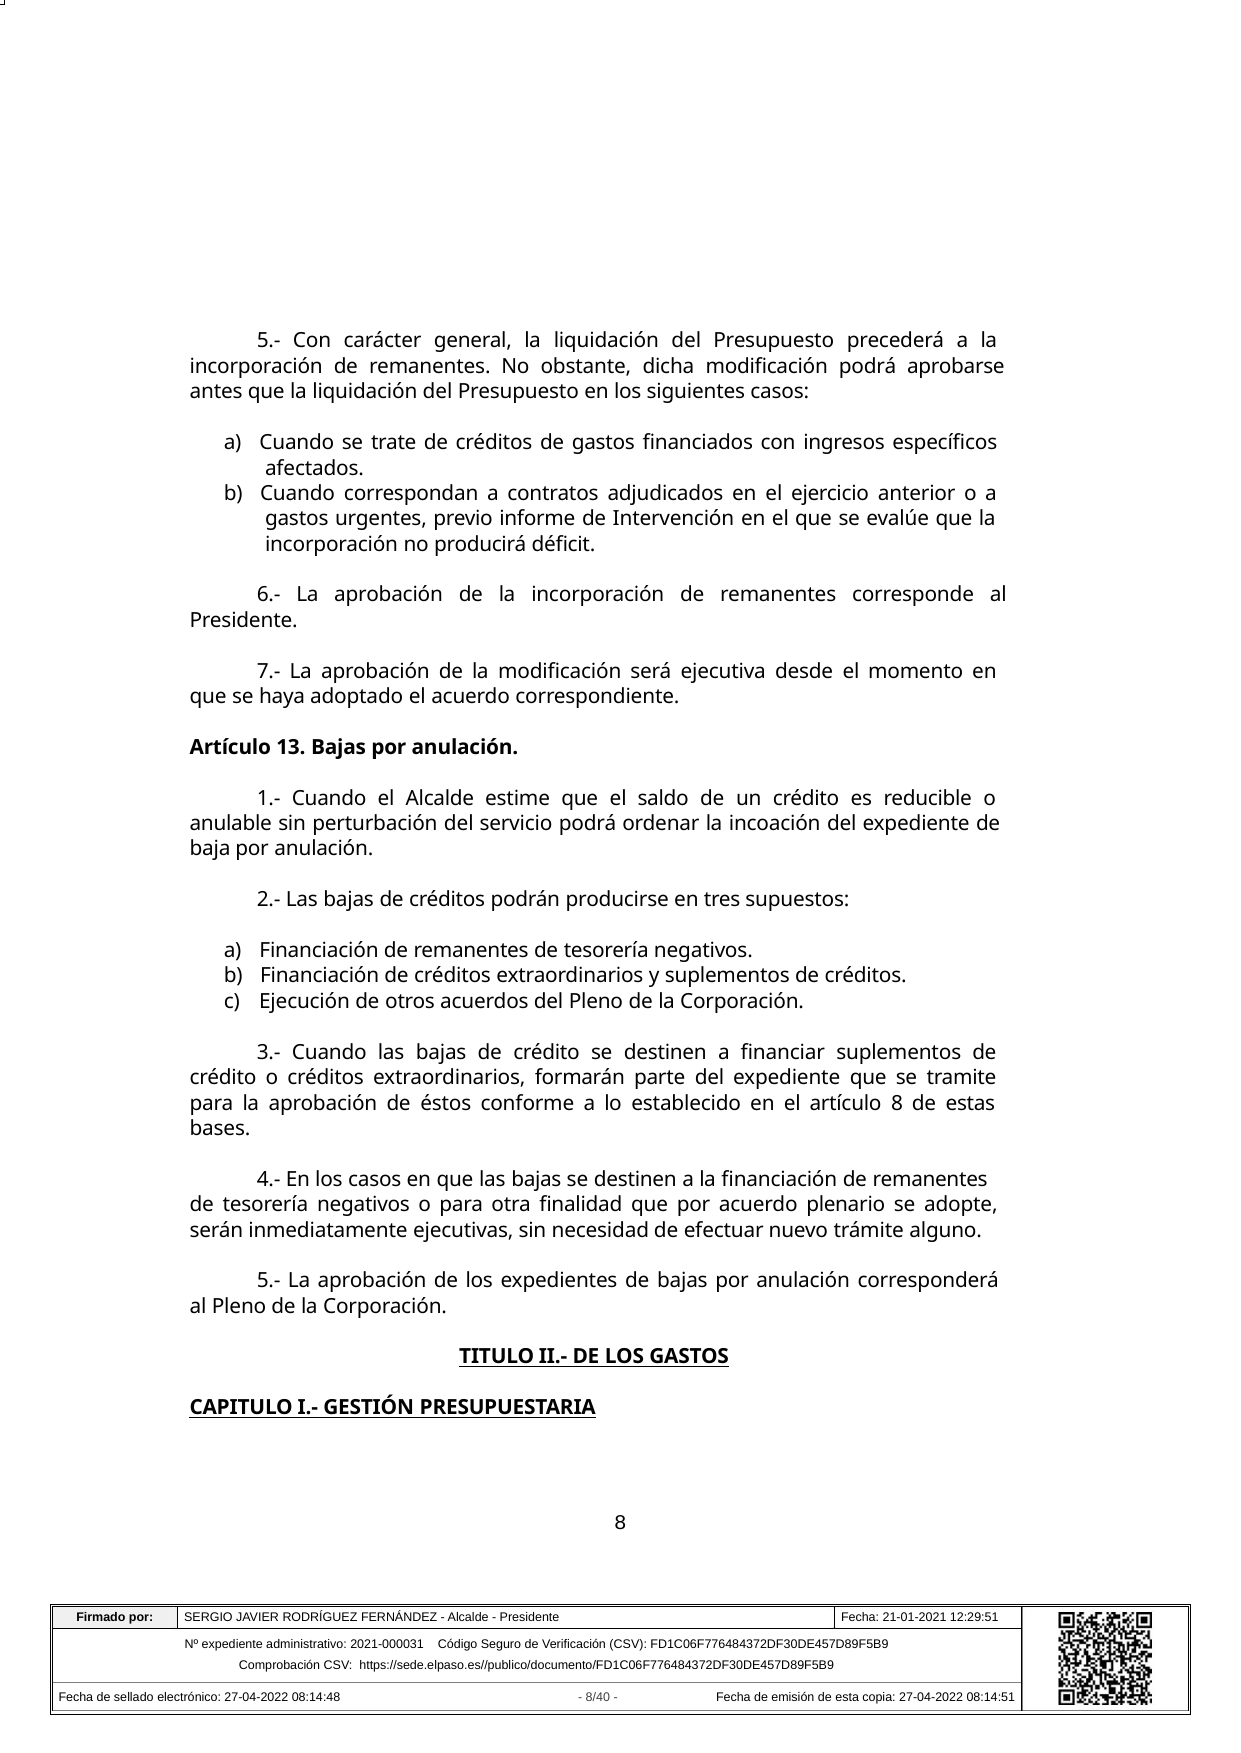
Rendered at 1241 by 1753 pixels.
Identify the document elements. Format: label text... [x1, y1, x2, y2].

text Firmado por: [76, 1610, 172, 1624]
text Fecha: 21-01-2021 12:29:51 [841, 1610, 1022, 1624]
text baja por anulación. [189, 835, 1076, 861]
text SERGIO JAVIER RODRÍGUEZ FERNÁNDEZ - Alcalde - Presidente [184, 1610, 586, 1624]
text Artículo 13. Bajas por anulación. [189, 734, 588, 759]
text Comprobación CSV: https://sede.elpaso.es//publico/documento/FD1C06F776484372DF30DE457D89F5B9 [239, 1658, 914, 1672]
text b) Cuando correspondan a contratos adjudicados en el ejercicio anterior o a [223, 480, 1076, 505]
text afectados. [265, 454, 1076, 480]
text 5.- Con carácter general, la liquidación del Presupuesto precederá a la [257, 327, 1076, 353]
text 6.- La aprobación de la incorporación de remanentes corresponde al [257, 581, 1076, 607]
text 2.- Las bajas de créditos podrán producirse en tres supuestos: [257, 886, 925, 912]
text TITULO II.- DE LOS GASTOS [459, 1344, 807, 1369]
text al Pleno de la Corporación. [189, 1293, 489, 1318]
text - 8/40 - [578, 1691, 636, 1705]
text serán inmediatamente ejecutivas, sin necesidad de efectuar nuevo trámite alguno. [189, 1217, 1076, 1242]
picture [51, 1605, 1190, 1714]
text a) Cuando se trate de créditos de gastos financiados con ingresos específicos [223, 429, 1076, 454]
text para la aprobación de éstos conforme a lo establecido en el artículo 8 de estas [189, 1090, 1076, 1115]
text antes que la liquidación del Presupuesto en los siguientes casos: [189, 378, 1076, 404]
text bases. [189, 1115, 1076, 1140]
text 1.- Cuando el Alcalde estime que el saldo de un crédito es reducible o [257, 784, 1076, 810]
text que se haya adoptado el acuerdo correspondiente. [189, 683, 734, 708]
text 7.- La aprobación de la modificación será ejecutiva desde el momento en [257, 658, 1076, 683]
text incorporación no producirá déficit. [265, 531, 1076, 556]
text anulable sin perturbación del servicio podrá ordenar la incoación del expediente de [189, 810, 1076, 835]
text a) Financiación de remanentes de tesorería negativos. [223, 937, 980, 962]
text gastos urgentes, previo informe de Intervención en el que se evalúe que la [265, 505, 1076, 531]
text 3.- Cuando las bajas de crédito se destinen a financiar suplementos de [257, 1039, 1076, 1064]
text b) Financiación de créditos extraordinarios y suplementos de créditos. [223, 962, 980, 988]
text 5.- La aprobación de los expedientes de bajas por anulación corresponderá [257, 1267, 1076, 1293]
text c) Ejecución de otros acuerdos del Pleno de la Corporación. [223, 988, 980, 1013]
text Nº expediente administrativo: 2021-000031 Código Seguro de Verificación (CSV): FD1C06F776484372DF30DE457D89F5B9 [184, 1638, 914, 1652]
text 4.- En los casos en que las bajas se destinen a la financiación de remanentes [257, 1166, 1077, 1191]
text Fecha de emisión de esta copia: 27-04-2022 08:14:51 [716, 1690, 1040, 1704]
text Fecha de sellado electrónico: 27-04-2022 08:14:48 [58, 1690, 365, 1704]
text crédito o créditos extraordinarios, formarán parte del expediente que se tramite [189, 1064, 1076, 1090]
text incorporación de remanentes. No obstante, dicha modificación podrá aprobarse [189, 353, 1076, 378]
text Presidente. [189, 607, 332, 632]
text de tesorería negativos o para otra finalidad que por acuerdo plenario se adopte, [189, 1191, 1076, 1217]
text CAPITULO I.- GESTIÓN PRESUPUESTARIA [189, 1394, 696, 1420]
text 8 [614, 1511, 652, 1534]
